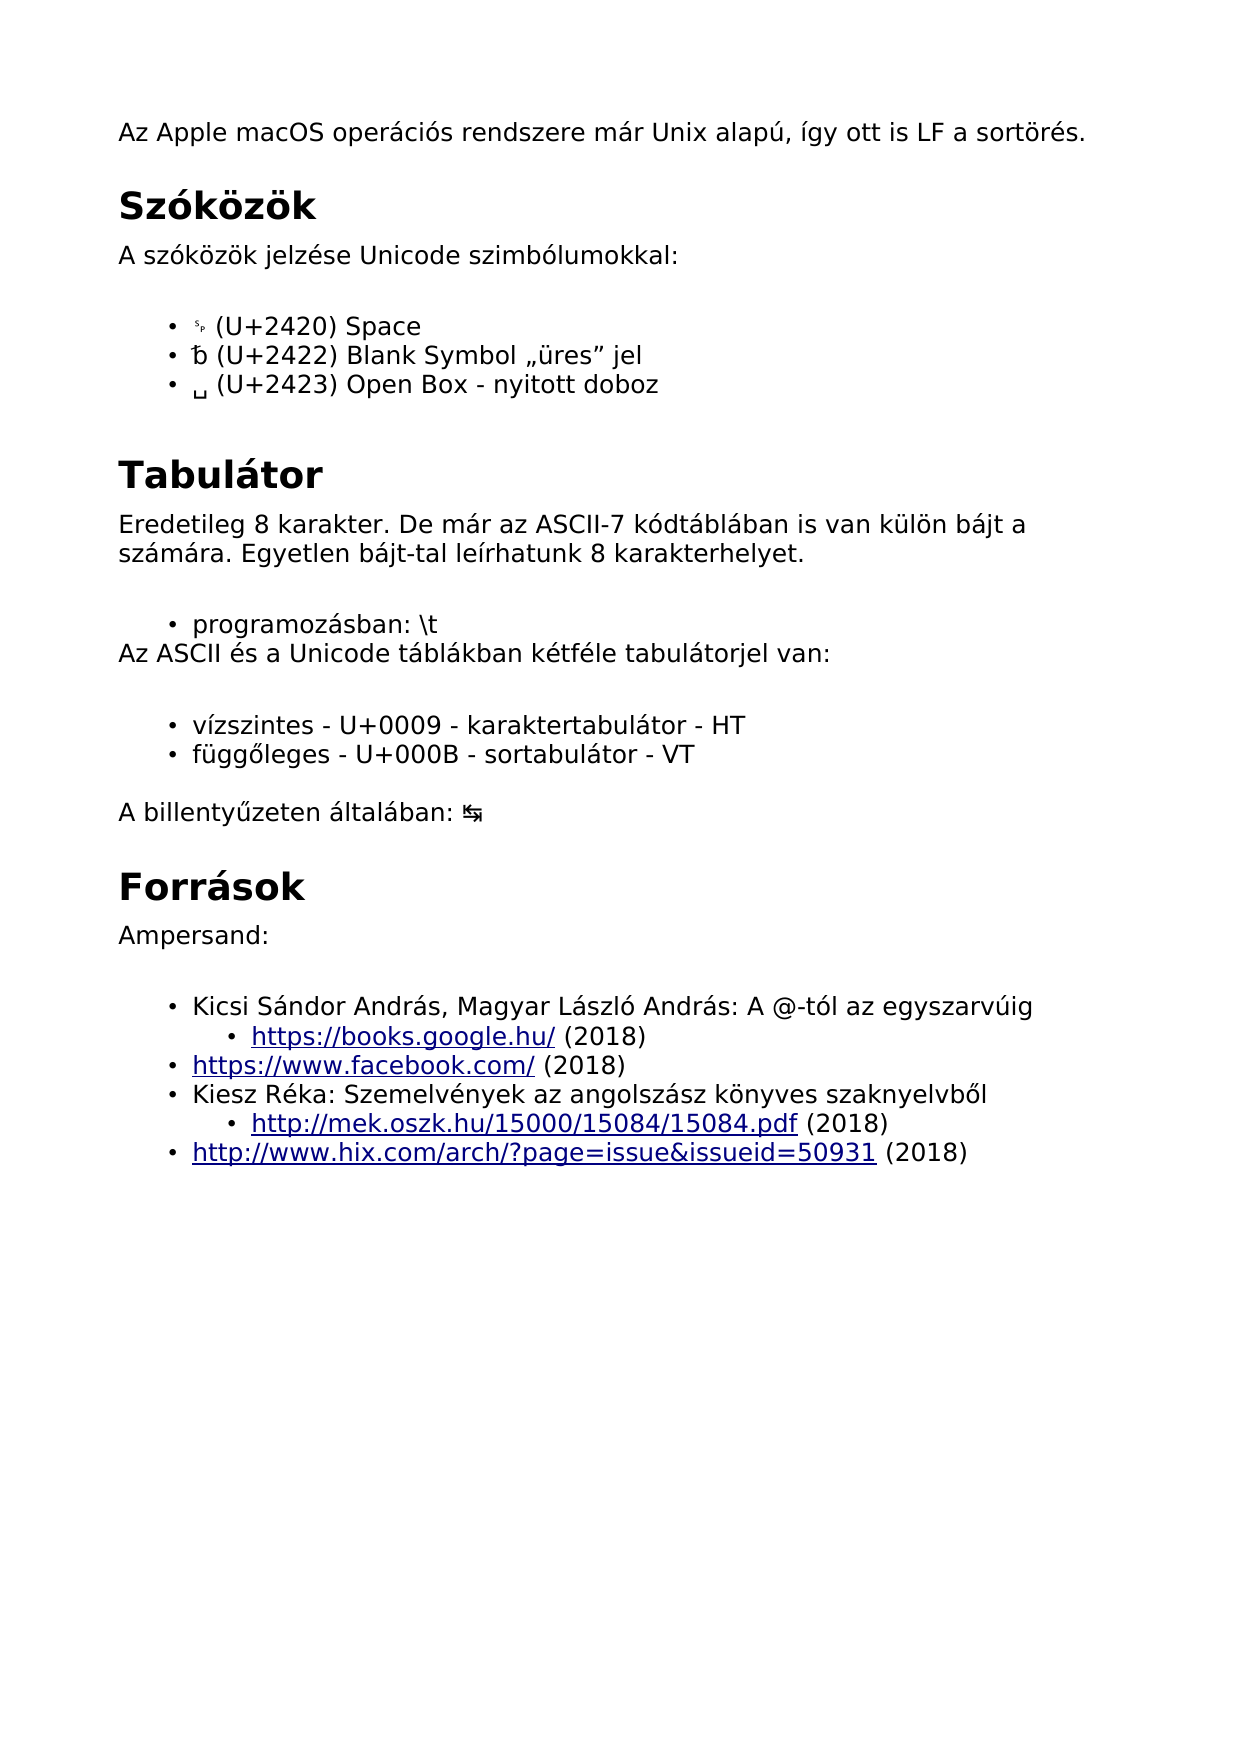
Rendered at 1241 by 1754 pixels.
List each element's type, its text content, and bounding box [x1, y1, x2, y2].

text Eredetileg 8 karakter. De már az ASCII-7 kódtáblában is van külön bájt a számára. Egyetlen bájt-tal leírhatunk 8 karakterhelyet. [118, 510, 1122, 568]
list Kicsi Sándor András, Magyar László András: A @-tól az egyszarvúig [177, 993, 1122, 1022]
list vízszintes - U+0009 - karaktertabulátor - HT [177, 711, 1122, 740]
list ␠ (U+2420) Space [177, 312, 1122, 341]
list ␢ (U+2422) Blank Symbol „üres” jel [177, 341, 1122, 370]
list https://www.facebook.com/ (2018) [177, 1051, 1122, 1080]
text Az Apple macOS operációs rendszere már Unix alapú, így ott is LF a sortörés. [118, 118, 1122, 147]
subtitle Tabulátor [118, 454, 1122, 498]
list https://books.google.hu/ (2018) [236, 1022, 1122, 1051]
list függőleges - U+000B - sortabulátor - VT [177, 740, 1122, 769]
text A billentyűzeten általában: ↹ [118, 799, 1122, 828]
list http://www.hix.com/arch/?page=issue&issueid=50931 (2018) [177, 1138, 1122, 1168]
text Az ASCII és a Unicode táblákban kétféle tabulátorjel van: [118, 640, 1122, 669]
list Kiesz Réka: Szemelvények az angolszász könyves szaknyelvből [177, 1080, 1122, 1109]
list ␣ (U+2423) Open Box - nyitott doboz [177, 370, 1122, 399]
list programozásban: \t [177, 611, 1122, 640]
subtitle Források [118, 865, 1122, 909]
list http://mek.oszk.hu/15000/15084/15084.pdf (2018) [236, 1109, 1122, 1138]
text A szóközök jelzése Unicode szimbólumokkal: [118, 241, 1122, 270]
subtitle Szóközök [118, 185, 1122, 228]
text Ampersand: [118, 921, 1122, 951]
